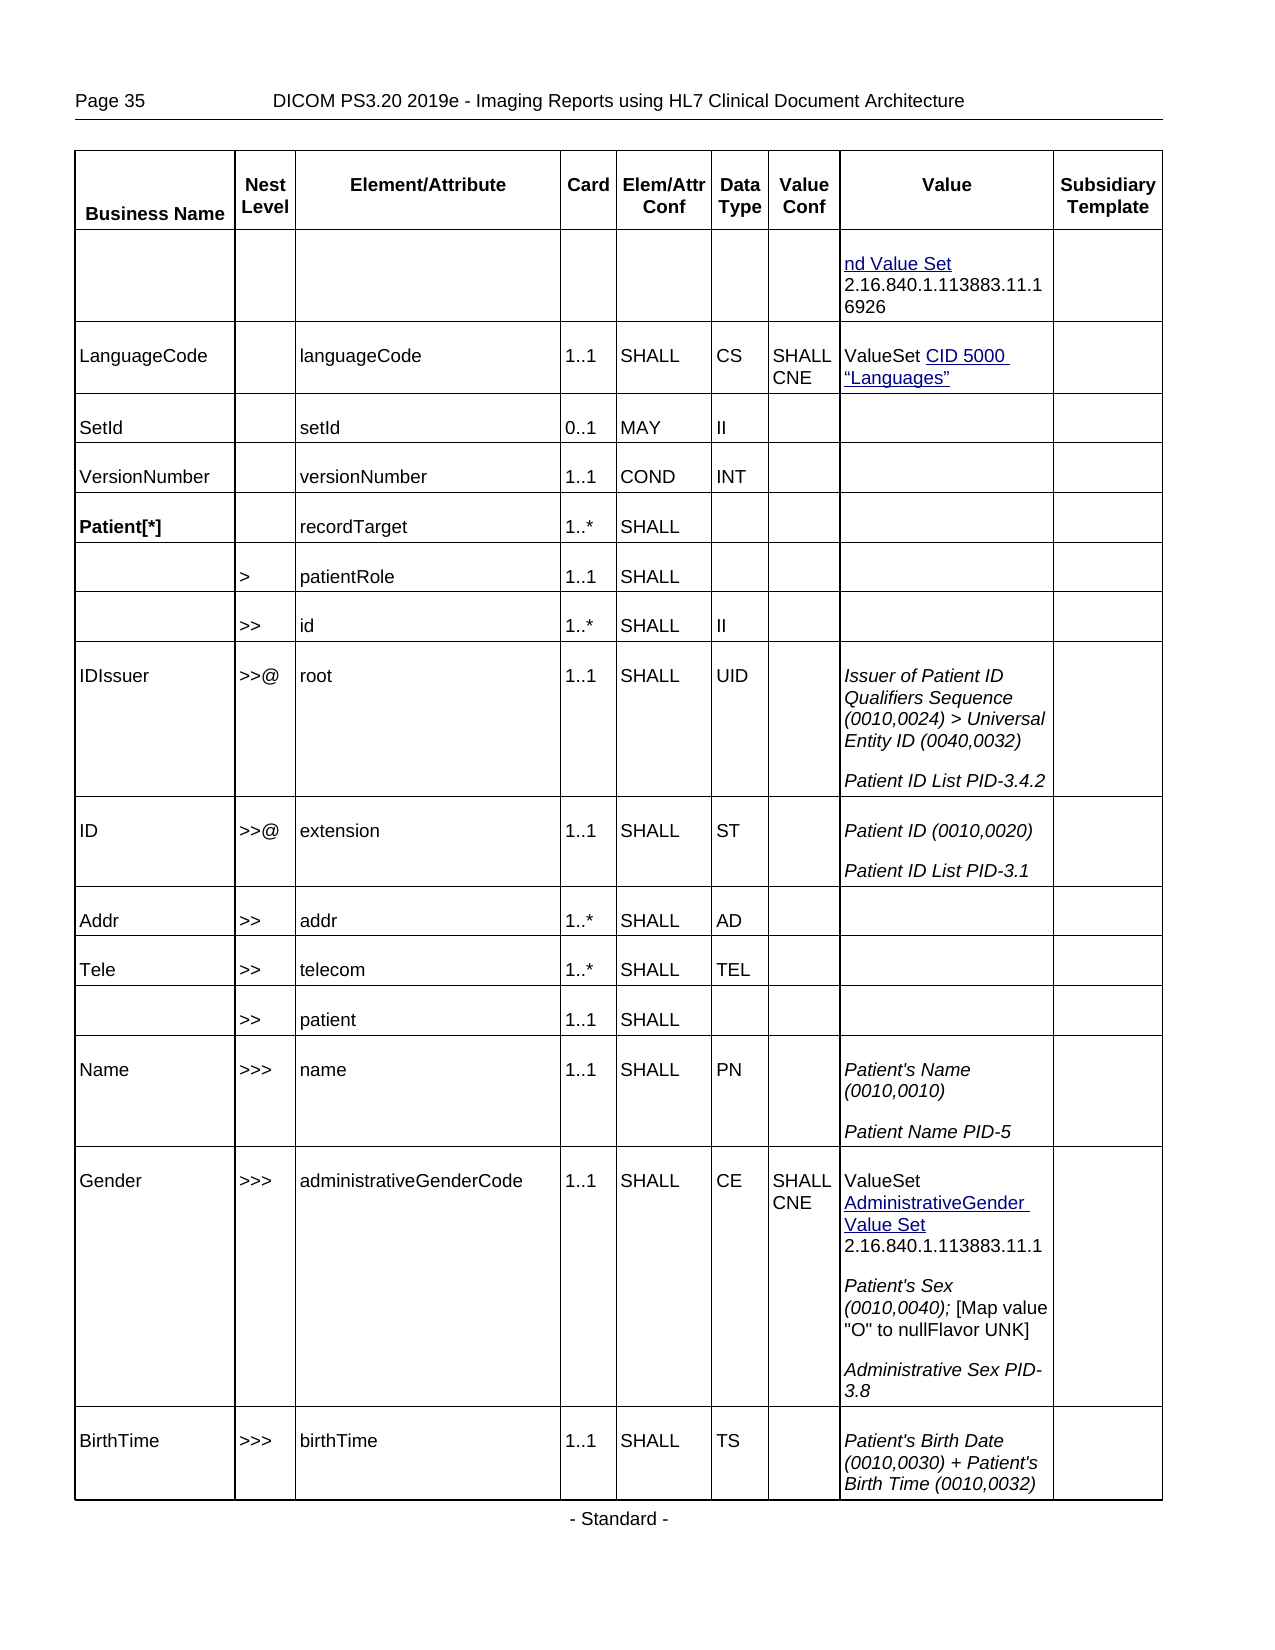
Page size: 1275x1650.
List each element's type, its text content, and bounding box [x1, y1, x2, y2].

table_cell >>> [236, 1147, 295, 1406]
table_cell 1..1 [561, 1036, 616, 1146]
table_cell [841, 592, 1053, 641]
table_cell Birth​Time [76, 1407, 234, 1499]
table_cell [841, 493, 1053, 542]
table_cell [236, 443, 295, 492]
table_cell set​Id [296, 394, 560, 442]
table_header Value [841, 151, 1053, 228]
table_cell SHALL CNE [769, 1147, 839, 1406]
table_header Nest Level [236, 151, 295, 228]
table_cell SHALL CNE [769, 322, 839, 392]
table_cell >>@ [236, 797, 295, 886]
table_cell SHALL [617, 1147, 711, 1406]
table_cell Addr [76, 887, 234, 935]
table_cell 1..1 [561, 1407, 616, 1499]
table_cell [236, 322, 295, 392]
table_cell [712, 543, 768, 591]
table_cell 1..1 [561, 986, 616, 1035]
table_cell [841, 887, 1053, 935]
table_cell [841, 543, 1053, 591]
table_cell [1054, 394, 1162, 442]
table_header Card [561, 151, 616, 228]
table_cell 1..1 [561, 797, 616, 886]
table_cell [769, 1407, 839, 1499]
table_cell [76, 986, 234, 1035]
table_cell [769, 642, 839, 796]
table_cell SHALL [617, 642, 711, 796]
table_cell SHALL [617, 592, 711, 641]
table_cell SHALL [617, 543, 711, 591]
table_cell >>> [236, 1036, 295, 1146]
table_cell 0..1 [561, 394, 616, 442]
table_cell II [712, 394, 768, 442]
table_header Data Type [712, 151, 768, 228]
table_cell [769, 592, 839, 641]
table_cell [1054, 1036, 1162, 1146]
table_header Element/​Attribute [296, 151, 560, 228]
table_cell 1..1 [561, 543, 616, 591]
table_cell name [296, 1036, 560, 1146]
table_cell [1054, 443, 1162, 492]
table_cell [76, 543, 234, 591]
table_cell SHALL [617, 887, 711, 935]
table_cell Set​Id [76, 394, 234, 442]
table_cell [296, 230, 560, 321]
table_cell patient​Role [296, 543, 560, 591]
table_cell [236, 493, 295, 542]
table_cell ST [712, 797, 768, 886]
table_cell [712, 493, 768, 542]
table_cell record​Target [296, 493, 560, 542]
table_cell [1054, 1407, 1162, 1499]
table_cell [1054, 986, 1162, 1035]
table_cell CE [712, 1147, 768, 1406]
table_cell SHALL [617, 797, 711, 886]
table_cell [769, 543, 839, 591]
table_cell [1054, 936, 1162, 985]
table_cell >> [236, 592, 295, 641]
table_cell Patient[*] [76, 493, 234, 542]
table_cell SHALL [617, 1036, 711, 1146]
table_cell [1054, 887, 1162, 935]
table_header Value Conf [769, 151, 839, 228]
table_cell [76, 592, 234, 641]
table_cell [561, 230, 616, 321]
table_cell [841, 936, 1053, 985]
table_cell birth​Time [296, 1407, 560, 1499]
table_cell [841, 443, 1053, 492]
table_cell 1..* [561, 887, 616, 935]
table_cell [1054, 322, 1162, 392]
table_cell ID [76, 797, 234, 886]
table_cell [236, 230, 295, 321]
table_cell [769, 443, 839, 492]
table_cell 1..1 [561, 443, 616, 492]
table_cell [1054, 543, 1162, 591]
table_cell TS [712, 1407, 768, 1499]
table_cell ValueSet CID 5000 “Languages” [841, 322, 1053, 392]
table_cell [1054, 592, 1162, 641]
table_header Subsidiary Template [1054, 151, 1162, 228]
table_cell >>> [236, 1407, 295, 1499]
table_cell [769, 1036, 839, 1146]
table_cell Tele [76, 936, 234, 985]
table_cell [1054, 642, 1162, 796]
table_cell INT [712, 443, 768, 492]
table_cell 1..* [561, 936, 616, 985]
table_cell Patient's Birth Date (0010,0030) + Patient's Birth Time (0010,0032) [841, 1407, 1053, 1499]
table_cell [841, 986, 1053, 1035]
table_cell [769, 230, 839, 321]
table_cell UID [712, 642, 768, 796]
table_cell language​Code [296, 322, 560, 392]
table_cell PN [712, 1036, 768, 1146]
table_cell 1..* [561, 493, 616, 542]
table_cell telecom [296, 936, 560, 985]
table_cell Gender [76, 1147, 234, 1406]
table_cell [769, 986, 839, 1035]
table_cell 1..1 [561, 1147, 616, 1406]
table_cell ValueSet AdministrativeGender Value Set 2.16.840.1.113883.11.1 Patient's Sex (0010,0040); [Map value "O" to nullFlavor UNK] Administrative Sex PID-3.8 [841, 1147, 1053, 1406]
table_cell [76, 230, 234, 321]
table_cell [841, 394, 1053, 442]
table_cell [1054, 1147, 1162, 1406]
table_cell [1054, 230, 1162, 321]
table_cell SHALL [617, 1407, 711, 1499]
table_cell 1..1 [561, 642, 616, 796]
table_cell addr [296, 887, 560, 935]
table_cell 1..1 [561, 322, 616, 392]
table_cell [769, 887, 839, 935]
table_cell CS [712, 322, 768, 392]
table_cell [769, 394, 839, 442]
table_cell [236, 394, 295, 442]
table_cell [769, 493, 839, 542]
table_cell [1054, 493, 1162, 542]
table_cell version​Number [296, 443, 560, 492]
table_cell Patient's Name (0010,0010) Patient Name PID-5 [841, 1036, 1053, 1146]
table_cell nd Value Set 2.16.840.1.113883.11.16926 [841, 230, 1053, 321]
table_cell [769, 797, 839, 886]
table_cell 1..* [561, 592, 616, 641]
table_cell >> [236, 986, 295, 1035]
table_cell >> [236, 936, 295, 985]
table_cell administrative​Gender​Code [296, 1147, 560, 1406]
table_cell TEL [712, 936, 768, 985]
table_cell [617, 230, 711, 321]
table_cell Patient ID (0010,0020) Patient ID List PID-3.1 [841, 797, 1053, 886]
table_cell [769, 936, 839, 985]
table_cell SHALL [617, 936, 711, 985]
table_cell SHALL [617, 493, 711, 542]
table_cell MAY [617, 394, 711, 442]
table_header Elem/Attr Conf [617, 151, 711, 228]
table_cell Version​Number [76, 443, 234, 492]
table_cell patient [296, 986, 560, 1035]
table_cell COND [617, 443, 711, 492]
table_cell SHALL [617, 322, 711, 392]
table_cell IDIssuer [76, 642, 234, 796]
table_cell SHALL [617, 986, 711, 1035]
table_header Business Name [76, 151, 234, 228]
table_cell extension [296, 797, 560, 886]
table_cell Issuer of Patient ID Qualifiers Sequence (0010,0024) > Universal Entity ID (0040,0032) Patient ID List PID-3.4.2 [841, 642, 1053, 796]
table_cell [712, 230, 768, 321]
table_cell root [296, 642, 560, 796]
table_cell [712, 986, 768, 1035]
table_cell >> [236, 887, 295, 935]
table_cell Language​Code [76, 322, 234, 392]
table_cell Name [76, 1036, 234, 1146]
table_cell > [236, 543, 295, 591]
table_cell AD [712, 887, 768, 935]
table_cell II [712, 592, 768, 641]
table_cell [1054, 797, 1162, 886]
table_cell >>@ [236, 642, 295, 796]
table_cell id [296, 592, 560, 641]
